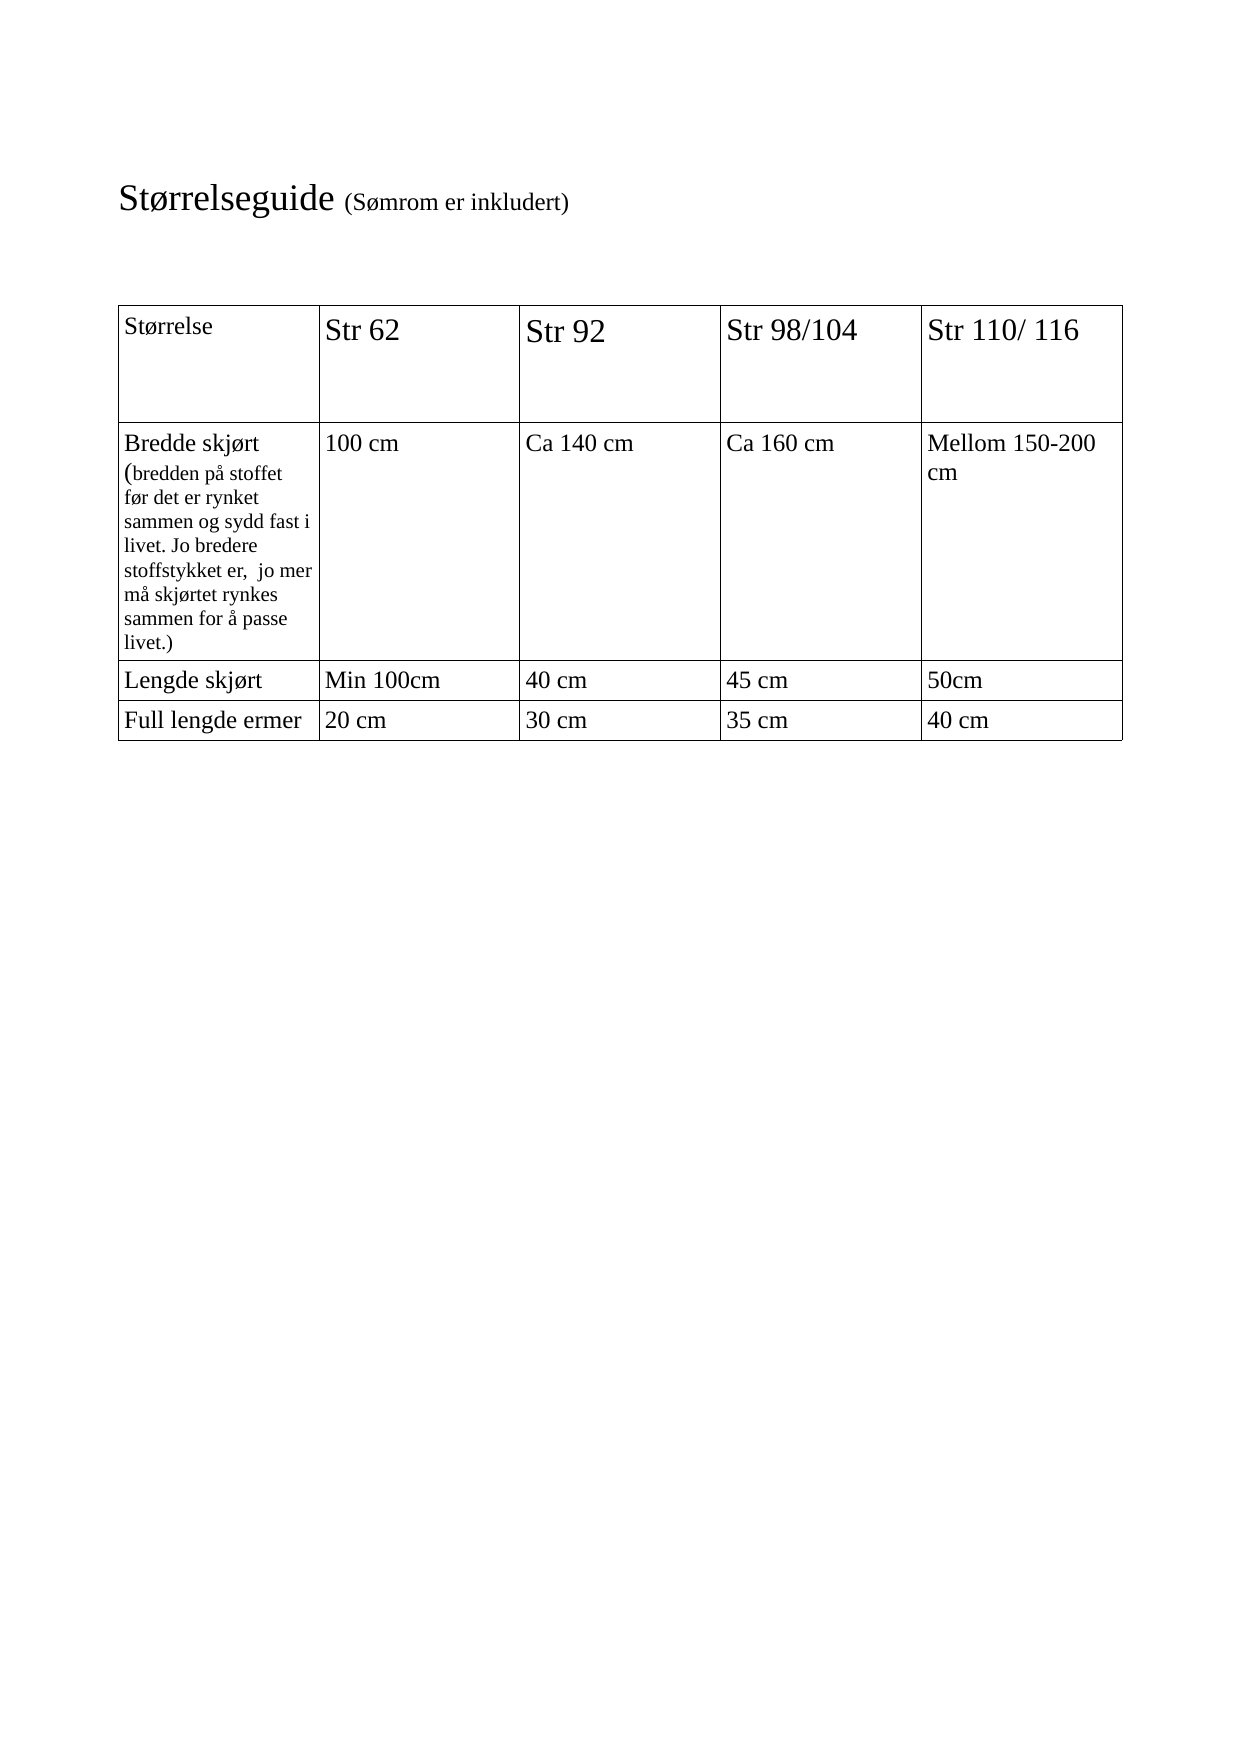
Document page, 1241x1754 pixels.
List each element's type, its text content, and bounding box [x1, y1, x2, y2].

table_header Str 98/104 [721, 306, 921, 422]
table_cell 30 cm [520, 701, 720, 740]
table_cell 45 cm [721, 661, 921, 700]
table_cell 100 cm [320, 423, 519, 659]
table_cell Mellom 150-200 cm [922, 423, 1122, 659]
table_cell 20 cm [320, 701, 519, 740]
table_cell Bredde skjørt (bredden på stoffet før det er rynket sammen og sydd fast i livet. Jo bredere stoffstykket er, jo mer må skjørtet rynkes sammen for å passe livet.) [119, 423, 319, 659]
table_header Str 92 [520, 306, 720, 422]
table_cell 40 cm [520, 661, 720, 700]
table_header Str 110/ 116 [922, 306, 1122, 422]
table_cell 35 cm [721, 701, 921, 740]
text Størrelseguide (Sømrom er inkludert) [118, 176, 1122, 219]
table_cell Ca 160 cm [721, 423, 921, 659]
table_cell Ca 140 cm [520, 423, 720, 659]
table_header Str 62 [320, 306, 519, 422]
table_cell Full lengde ermer [119, 701, 319, 740]
table_cell 50cm [922, 661, 1122, 700]
table_cell Min 100cm [320, 661, 519, 700]
table_cell 40 cm [922, 701, 1122, 740]
table_header Størrelse [119, 306, 319, 422]
table_cell Lengde skjørt [119, 661, 319, 700]
